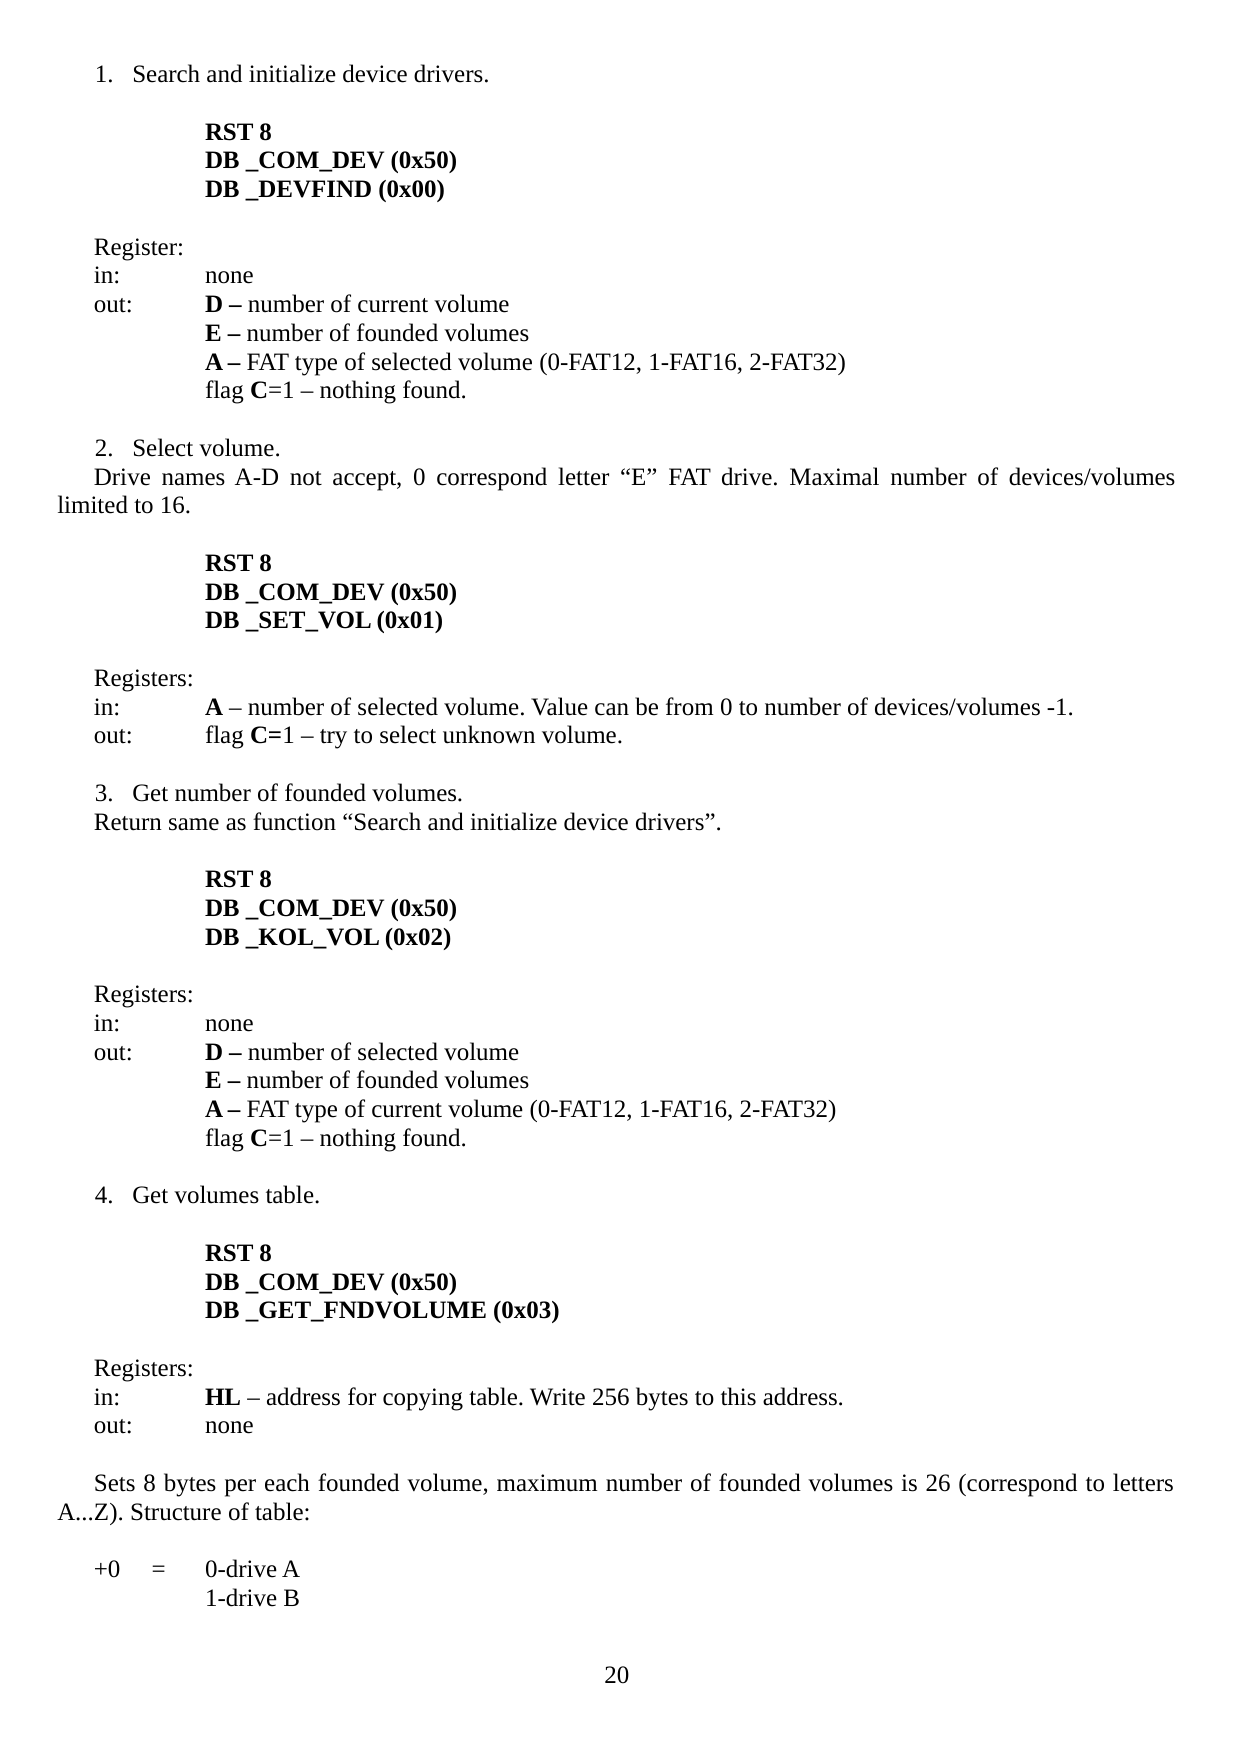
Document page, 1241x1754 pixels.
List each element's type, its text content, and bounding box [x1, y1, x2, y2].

text Registers: [57, 979, 1176, 1008]
text out: none [57, 1411, 1176, 1439]
text in: A – number of selected volume. Value can be from 0 to number of devices/volumes -1. [57, 692, 1176, 721]
list Get number of founded volumes. [94, 778, 1176, 807]
text out: D – number of selected volume [57, 1037, 1176, 1066]
text E – number of founded volumes [57, 318, 1176, 347]
text in: HL – address for copying table. Write 256 bytes to this address. [57, 1382, 1176, 1411]
text flag C=1 – nothing found. [57, 376, 1176, 404]
text Registers: [57, 1353, 1176, 1382]
text in: none [57, 261, 1176, 289]
text A – FAT type of current volume (0-FAT12, 1-FAT16, 2-FAT32) [57, 1094, 1176, 1123]
text Register: [57, 232, 1176, 261]
text RST 8 [57, 1238, 1176, 1267]
text flag C=1 – nothing found. [57, 1123, 1176, 1152]
text 1-drive B [57, 1583, 1176, 1612]
text DB _GET_FNDVOLUME (0x03) [57, 1296, 1176, 1324]
text RST 8 [57, 548, 1176, 577]
text Registers: [57, 663, 1176, 692]
text +0 = 0-drive A [57, 1554, 1176, 1583]
list Search and initialize device drivers. [94, 59, 1176, 88]
list Get volumes table. [94, 1181, 1176, 1209]
list Select volume. [94, 433, 1176, 462]
text DB _COM_DEV (0x50) [57, 146, 1176, 174]
text DB _COM_DEV (0x50) [57, 1267, 1176, 1296]
text DB _COM_DEV (0x50) [57, 577, 1176, 606]
text DB _DEVFIND (0x00) [57, 174, 1176, 203]
text E – number of founded volumes [57, 1066, 1176, 1094]
text Return same as function “Search and initialize device drivers”. [57, 807, 1176, 836]
text in: none [57, 1008, 1176, 1037]
text Drive names A-D not accept, 0 correspond letter “E” FAT drive. Maximal number of devices/volumes limited to 16. [57, 462, 1176, 519]
text DB _SET_VOL (0x01) [57, 606, 1176, 634]
text DB _COM_DEV (0x50) [57, 893, 1176, 922]
text RST 8 [57, 864, 1176, 893]
text Sets 8 bytes per each founded volume, maximum number of founded volumes is 26 (correspond to letters A...Z). Structure of table: [57, 1468, 1176, 1526]
text out: D – number of current volume [57, 289, 1176, 318]
text A – FAT type of selected volume (0-FAT12, 1-FAT16, 2-FAT32) [57, 347, 1176, 376]
text out: flag C=1 – try to select unknown volume. [57, 721, 1176, 749]
text DB _KOL_VOL (0x02) [57, 922, 1176, 951]
text RST 8 [57, 117, 1176, 146]
